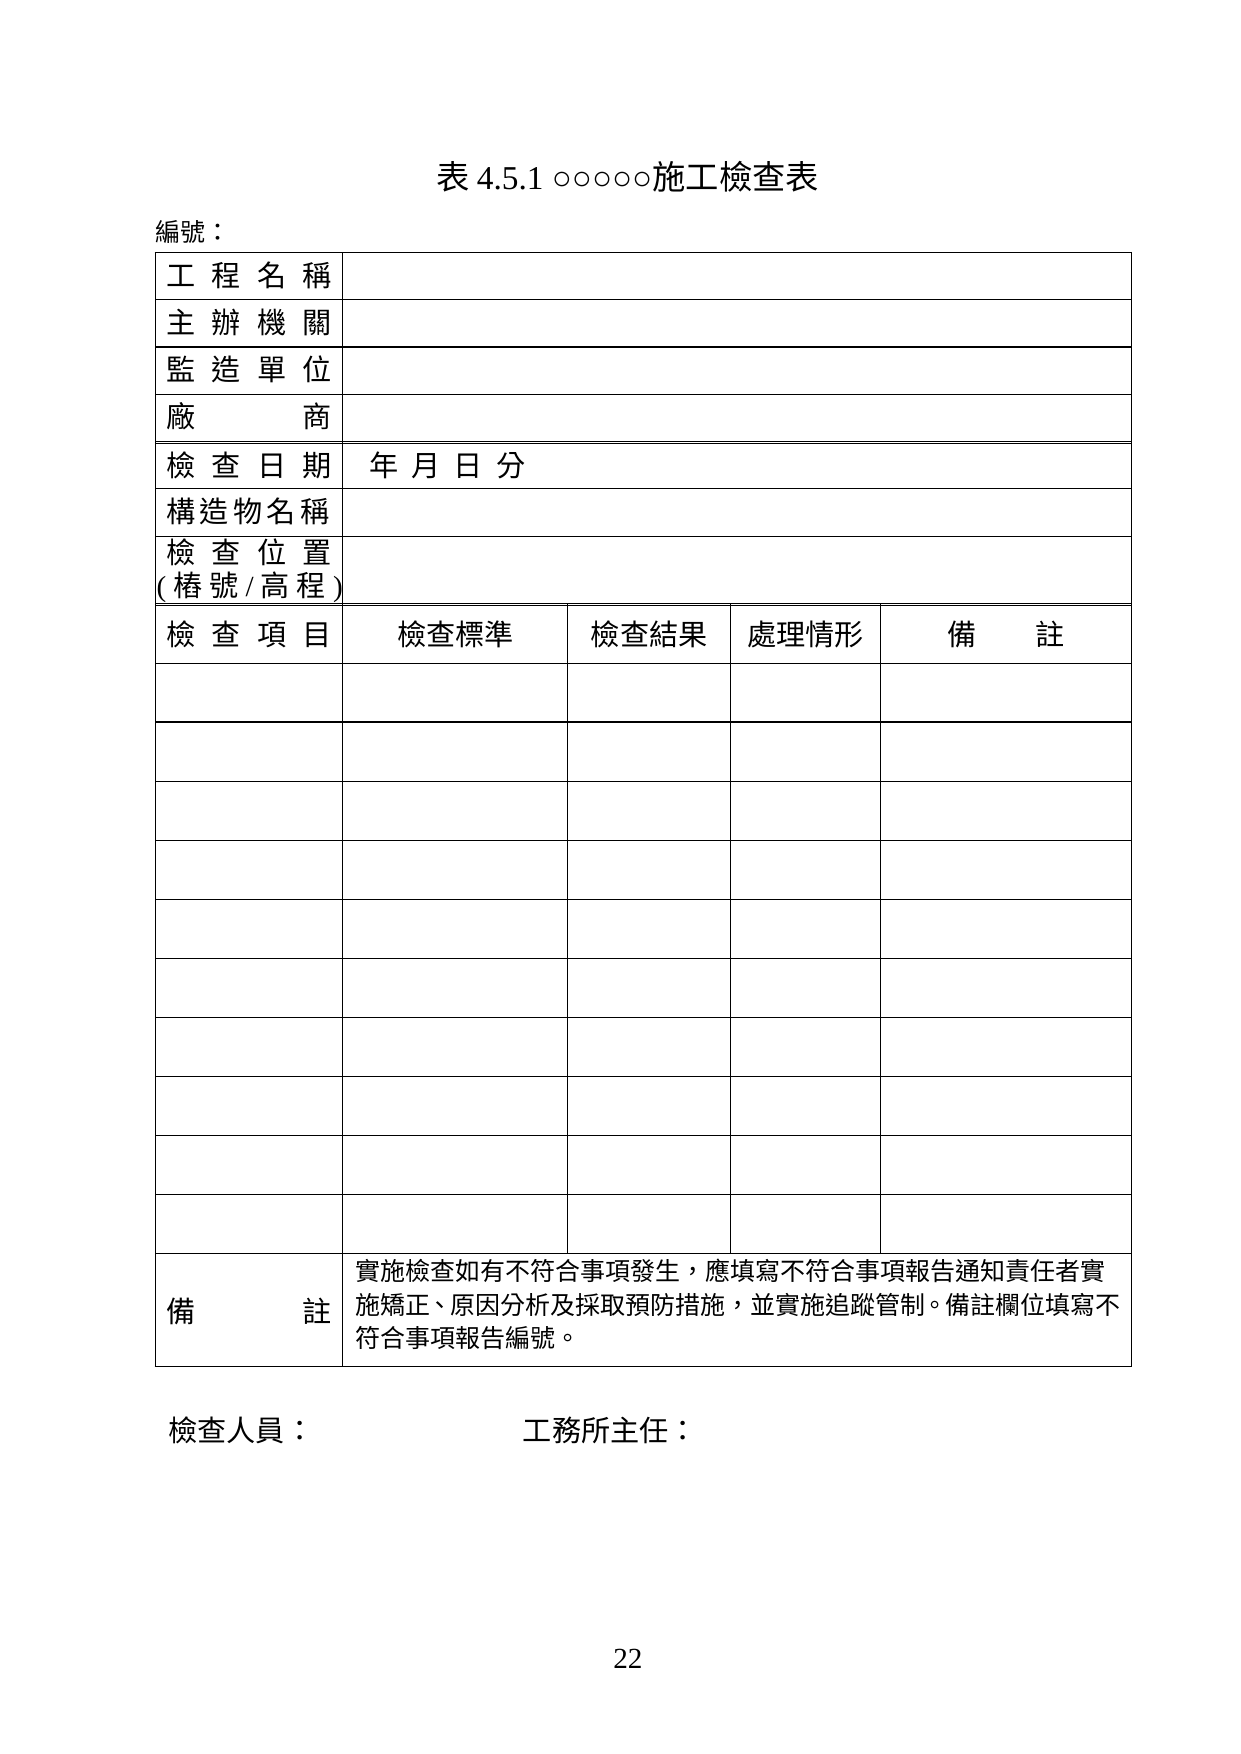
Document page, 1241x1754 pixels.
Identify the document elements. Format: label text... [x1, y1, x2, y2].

table_cell [731, 1195, 880, 1253]
table_cell [881, 782, 1131, 839]
table_cell [731, 782, 880, 839]
table_cell [343, 348, 1131, 394]
table_cell 年 月 日 分 [343, 444, 1131, 488]
table_cell 處理情形 [731, 606, 880, 662]
table_cell [881, 1195, 1131, 1253]
text 編號： [156, 200, 1137, 252]
table_cell [156, 841, 342, 899]
table_cell [343, 841, 567, 899]
table_cell 構造物名稱 [156, 489, 342, 536]
table_cell [343, 1136, 567, 1194]
table_cell [568, 1018, 730, 1076]
table_cell [343, 489, 1131, 536]
table_header [343, 253, 1131, 299]
table_cell 檢查標準 [343, 606, 567, 662]
table_cell [881, 959, 1131, 1017]
table_cell [343, 537, 1131, 603]
table_cell [881, 664, 1131, 721]
table_cell [156, 900, 342, 958]
table_cell [731, 1018, 880, 1076]
table_cell [156, 1136, 342, 1194]
table_cell [568, 1077, 730, 1135]
table_cell [156, 1077, 342, 1135]
table_cell 檢查位置 (樁號/高程) [156, 537, 342, 603]
table_cell [343, 300, 1131, 346]
table_cell [343, 664, 567, 721]
table_cell [881, 841, 1131, 899]
table_cell 檢查結果 [568, 606, 730, 662]
text 檢查人員： 工務所主任： [168, 1408, 1137, 1450]
table_cell 備 註 [881, 606, 1131, 662]
table_cell [731, 900, 880, 958]
table_cell [568, 1136, 730, 1194]
table_cell 備註 [156, 1254, 342, 1366]
table_cell [568, 959, 730, 1017]
table_cell 檢查項目 [156, 606, 342, 662]
table_cell [568, 664, 730, 721]
table_cell [881, 1136, 1131, 1194]
table_cell [568, 1195, 730, 1253]
table_cell 監造單位 [156, 348, 342, 394]
table_cell [731, 841, 880, 899]
table_cell [343, 782, 567, 839]
table_cell [881, 723, 1131, 781]
table_cell [568, 782, 730, 839]
table_cell [156, 782, 342, 839]
table_cell [731, 664, 880, 721]
table_cell [343, 1077, 567, 1135]
table_cell [156, 723, 342, 781]
table_cell [881, 900, 1131, 958]
table_cell [343, 959, 567, 1017]
table_cell [568, 841, 730, 899]
table_cell 實施檢查如有不符合事項發生，應填寫不符合事項報告通知責任者實施矯正、原因分析及採取預防措施，並實施追蹤管制。備註欄位填寫不符合事項報告編號。 [343, 1254, 1131, 1366]
table_cell [343, 1195, 567, 1253]
table_cell [568, 723, 730, 781]
table_cell [881, 1018, 1131, 1076]
table_cell [731, 959, 880, 1017]
table_header 工程名稱 [156, 253, 342, 299]
table_cell [156, 664, 342, 721]
table_cell 廠商 [156, 395, 342, 441]
table_cell 檢查日期 [156, 444, 342, 488]
table_cell [156, 959, 342, 1017]
table_cell [156, 1018, 342, 1076]
text 表4.5.1 ○○○○○施工檢查表 [118, 148, 1137, 200]
table_cell [731, 723, 880, 781]
table_cell [568, 900, 730, 958]
table_cell [731, 1136, 880, 1194]
table_cell 主辦機關 [156, 300, 342, 346]
table_cell [343, 723, 567, 781]
table_cell [343, 900, 567, 958]
table_cell [881, 1077, 1131, 1135]
table_cell [731, 1077, 880, 1135]
table_cell [156, 1195, 342, 1253]
table_cell [343, 395, 1131, 441]
table_cell [343, 1018, 567, 1076]
